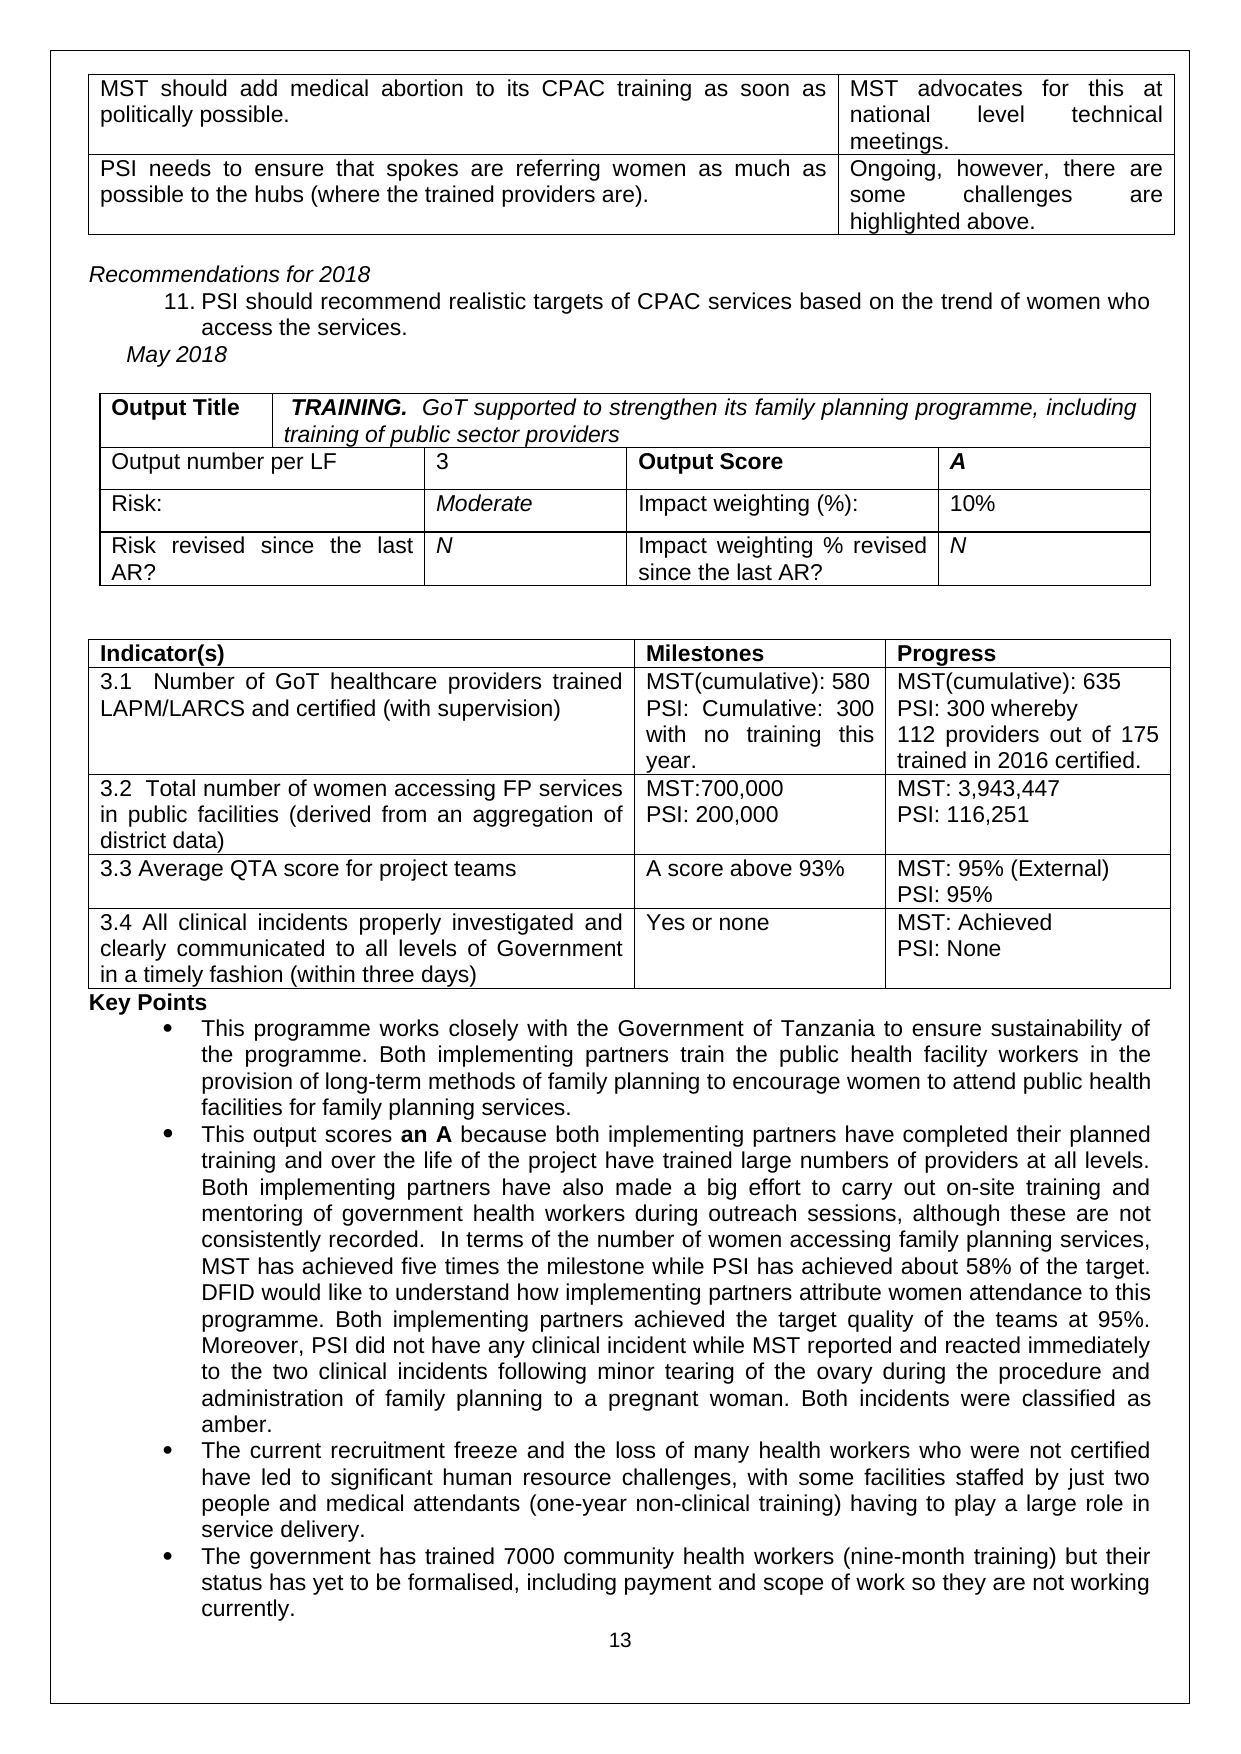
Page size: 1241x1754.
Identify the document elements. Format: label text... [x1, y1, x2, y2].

table_cell Risk: [101, 490, 424, 531]
table_cell Yes or none [635, 909, 885, 988]
table_cell 3.2 Total number of women accessing FP services in public facilities (derived from an aggregation of district data) [89, 775, 634, 854]
table_cell MST advocates for this at national level technical meetings. [839, 75, 1174, 154]
text Key Points [89, 989, 1152, 1015]
table_cell PSI needs to ensure that spokes are referring women as much as possible to the hubs (where the trained providers are). [89, 155, 838, 234]
table_cell Impact weighting % revised since the last AR? [627, 533, 938, 585]
table_cell MST should add medical abortion to its CPAC training as soon as politically possible. [89, 75, 838, 154]
list This programme works closely with the Government of Tanzania to ensure sustainability of the programme. Both implementing partners train the public health facility workers in the provision of long-term methods of family planning to encourage women to attend public health facilities for family planning services. [164, 1015, 1152, 1121]
table_cell 3.1 Number of GoT healthcare providers trained LAPM/LARCS and certified (with supervision) [89, 668, 634, 774]
table_header TRAINING. GoT supported to strengthen its family planning programme, including training of public sector providers [273, 394, 1150, 447]
table_header Progress [886, 640, 1170, 667]
text Recommendations for 2018 [89, 261, 1152, 288]
table_cell Ongoing, however, there are some challenges are highlighted above. [839, 155, 1174, 234]
table_cell N [425, 533, 626, 585]
table_cell 10% [939, 490, 1150, 531]
list PSI should recommend realistic targets of CPAC services based on the trend of women who access the services. [164, 288, 1152, 341]
table_cell Output number per LF [101, 448, 424, 489]
table_cell Output Score [627, 448, 938, 489]
table_cell 3.4 All clinical incidents properly investigated and clearly communicated to all levels of Government in a timely fashion (within three days) [89, 909, 634, 988]
table_cell A score above 93% [635, 855, 885, 908]
table_cell N [939, 533, 1150, 585]
table_cell Impact weighting (%): [627, 490, 938, 531]
table_cell Risk revised since the last AR? [101, 533, 424, 585]
table_cell MST: Achieved PSI: None [886, 909, 1170, 988]
list May 2018 [126, 341, 1152, 367]
table_cell 3 [425, 448, 626, 489]
list The government has trained 7000 community health workers (nine-month training) but their status has yet to be formalised, including payment and scope of work so they are not working currently. [164, 1543, 1152, 1622]
table_cell MST: 95% (External) PSI: 95% [886, 855, 1170, 908]
table_cell Moderate [425, 490, 626, 531]
table_cell MST(cumulative): 580 PSI: Cumulative: 300 with no training this year. [635, 668, 885, 774]
table_header Milestones [635, 640, 885, 667]
table_cell 3.3 Average QTA score for project teams [89, 855, 634, 908]
list The current recruitment freeze and the loss of many health workers who were not certified have led to significant human resource challenges, with some facilities staffed by just two people and medical attendants (one-year non-clinical training) having to play a large role in service delivery. [164, 1437, 1152, 1543]
table_cell A [939, 448, 1150, 489]
table_cell MST(cumulative): 635 PSI: 300 whereby 112 providers out of 175 trained in 2016 certified. [886, 668, 1170, 774]
table_header Indicator(s) [89, 640, 634, 667]
table_cell MST: 3,943,447 PSI: 116,251 [886, 775, 1170, 854]
list This output scores an A because both implementing partners have completed their planned training and over the life of the project have trained large numbers of providers at all levels. Both implementing partners have also made a big effort to carry out on-site training and mentoring of government health workers during outreach sessions, although these are not consistently recorded. In terms of the number of women accessing family planning services, MST has achieved five times the milestone while PSI has achieved about 58% of the target. DFID would like to understand how implementing partners attribute women attendance to this programme. Both implementing partners achieved the target quality of the teams at 95%. Moreover, PSI did not have any clinical incident while MST reported and reacted immediately to the two clinical incidents following minor tearing of the ovary during the procedure and administration of family planning to a pregnant woman. Both incidents were classified as amber. [164, 1121, 1152, 1437]
table_header Output Title [101, 394, 272, 447]
table_cell MST:700,000 PSI: 200,000 [635, 775, 885, 854]
